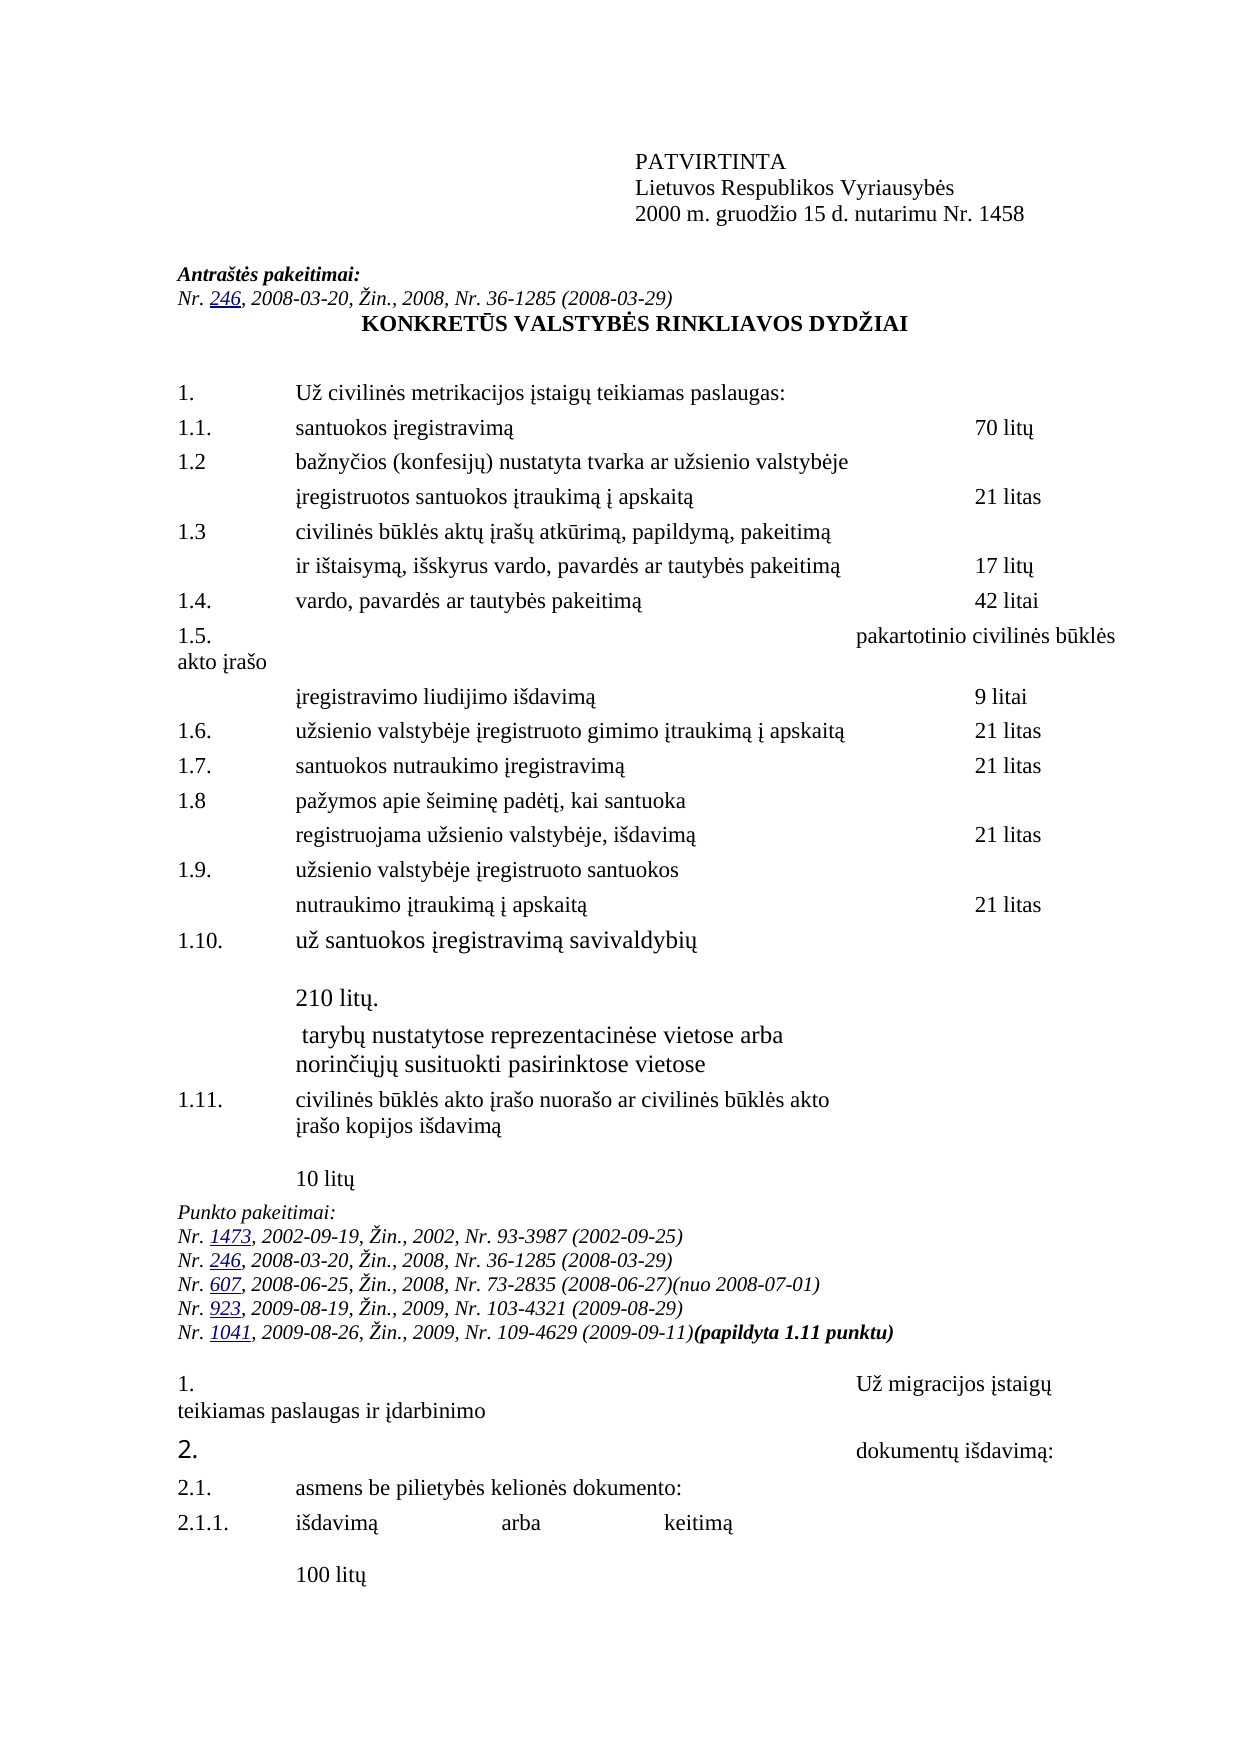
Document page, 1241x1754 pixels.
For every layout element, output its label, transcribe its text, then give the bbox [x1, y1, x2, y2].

text 1. Už civilinės metrikacijos įstaigų teikiamas paslaugas: [177, 379, 1122, 405]
text Nr. 246, 2008-03-20, Žin., 2008, Nr. 36-1285 (2008-03-29) [177, 286, 1122, 309]
text Nr. 246, 2008-03-20, Žin., 2008, Nr. 36-1285 (2008-03-29) [177, 1248, 1122, 1272]
text 1.10. už santuokos įregistravimą savivaldybių 210 litų. [177, 926, 871, 1012]
text ir ištaisymą, išskyrus vardo, pavardės ar tautybės pakeitimą 17 litų [177, 552, 1122, 579]
text Punkto pakeitimai: [177, 1200, 1122, 1224]
text Nr. 1473, 2002-09-19, Žin., 2002, Nr. 93-3987 (2002-09-25) [177, 1224, 1122, 1248]
text Antraštės pakeitimai: [177, 261, 1122, 286]
text 1.1. santuokos įregistravimą 70 litų [177, 414, 1122, 440]
text 1.3 civilinės būklės aktų įrašų atkūrimą, papildymą, pakeitimą [177, 518, 1122, 544]
text nutraukimo įtraukimą į apskaitą 21 litas [177, 891, 1122, 917]
text 1.2 bažnyčios (konfesijų) nustatyta tvarka ar užsienio valstybėje [177, 448, 1122, 475]
text įregistravimo liudijimo išdavimą 9 litai [177, 683, 1122, 709]
text 1.8 pažymos apie šeiminę padėtį, kai santuoka [177, 787, 1122, 813]
text Lietuvos Respublikos Vyriausybės 2000 m. gruodžio 15 d. nutarimu Nr. 1458 [635, 174, 1122, 227]
text Nr. 1041, 2009-08-26, Žin., 2009, Nr. 109-4629 (2009-09-11)(papildyta 1.11 punktu) [177, 1320, 1122, 1344]
text tarybų nustatytose reprezentacinėse vietose arba norinčiųjų susituokti pasirinktose vietose [148, 1020, 871, 1078]
text įregistruotos santuokos įtraukimą į apskaitą 21 litas [177, 483, 1122, 509]
list dokumentų išdavimą: [177, 1432, 1122, 1466]
text 1.7. santuokos nutraukimo įregistravimą 21 litas [177, 752, 1122, 778]
text 2.1.1. išdavimą arba keitimą 100 litų [177, 1509, 856, 1588]
text Nr. 923, 2009-08-19, Žin., 2009, Nr. 103-4321 (2009-08-29) [177, 1296, 1122, 1320]
text 2.1. asmens be pilietybės kelionės dokumento: [177, 1474, 871, 1500]
list Už migracijos įstaigų teikiamas paslaugas ir įdarbinimo [177, 1371, 1122, 1423]
text 1.9. užsienio valstybėje įregistruoto santuokos [177, 856, 1122, 883]
text registruojama užsienio valstybėje, išdavimą 21 litas [177, 822, 1122, 848]
text KONKRETŪS Valstybės rinkliavos dydžiai [177, 309, 1093, 336]
list pakartotinio civilinės būklės akto įrašo [177, 622, 1122, 674]
text Nr. 607, 2008-06-25, Žin., 2008, Nr. 73-2835 (2008-06-27)(nuo 2008-07-01) [177, 1272, 1122, 1296]
text 1.11. civilinės būklės akto įrašo nuorašo ar civilinės būklės akto įrašo kopijos išdavimą 10 litų [177, 1086, 871, 1191]
text Patvirtinta [635, 148, 1122, 174]
text 1.4. vardo, pavardės ar tautybės pakeitimą 42 litai [177, 587, 1122, 613]
text 1.6. užsienio valstybėje įregistruoto gimimo įtraukimą į apskaitą 21 litas [177, 717, 1122, 744]
